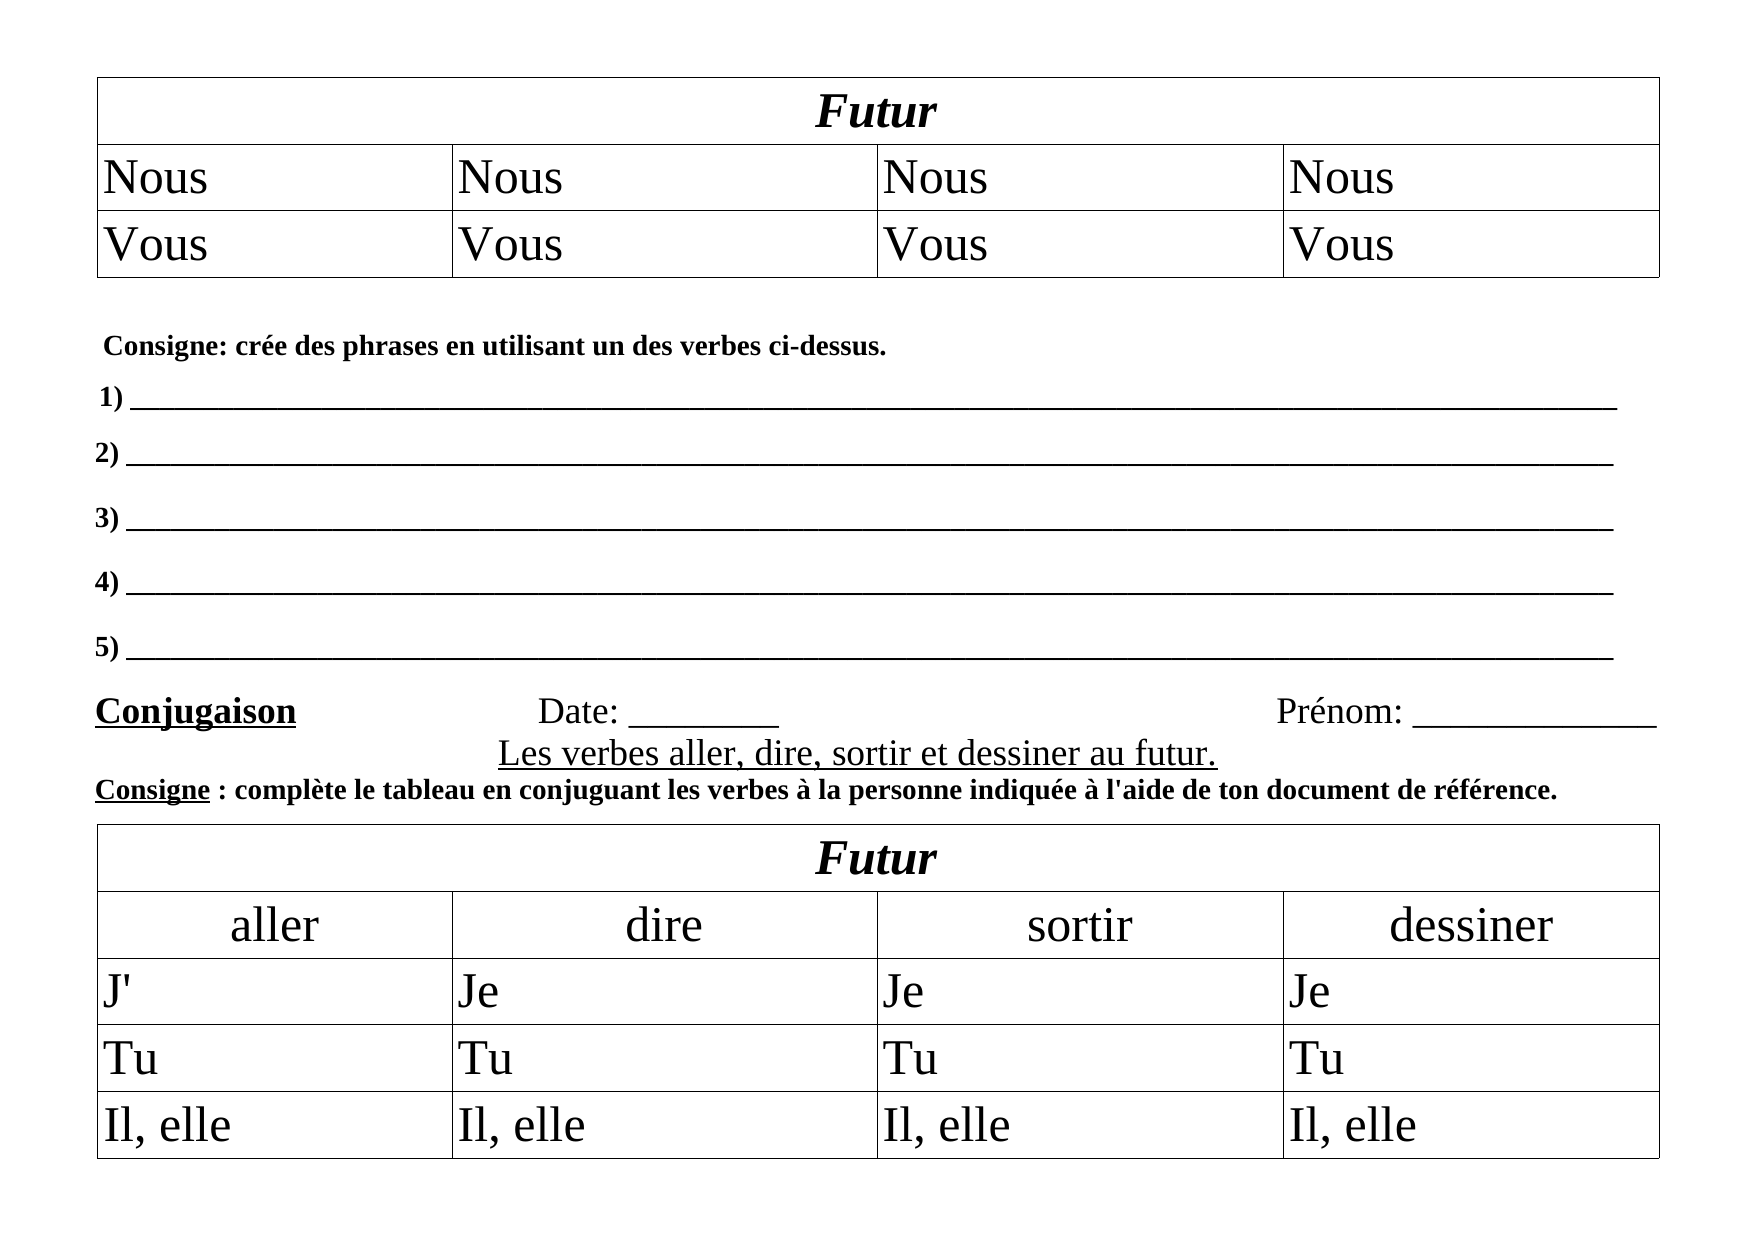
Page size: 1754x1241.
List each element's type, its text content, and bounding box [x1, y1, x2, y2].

table_header Futur [98, 825, 1659, 891]
table_cell Il, elle [1284, 1092, 1659, 1158]
table_cell Tu [878, 1025, 1283, 1091]
table_cell dessiner [1284, 892, 1659, 958]
table_cell Tu [1284, 1025, 1659, 1091]
table_cell dire [453, 892, 877, 958]
table_cell sortir [878, 892, 1283, 958]
table_cell Il, elle [878, 1092, 1283, 1158]
table_cell aller [98, 892, 452, 958]
text 5) _____________________________________________________________________________________________________ [94, 630, 1659, 663]
table_cell Vous [878, 211, 1283, 277]
table_cell Je [1284, 959, 1659, 1024]
text Conjugaison Date: ________ Prénom: _____________ [94, 690, 1659, 732]
text 4) _____________________________________________________________________________________________________ [94, 566, 1659, 598]
table_cell Je [878, 959, 1283, 1024]
table_cell Vous [98, 211, 452, 277]
table_cell Vous [1284, 211, 1659, 277]
table_cell Il, elle [453, 1092, 877, 1158]
table_cell Tu [98, 1025, 452, 1091]
table_cell Vous [453, 211, 877, 277]
text 2) _____________________________________________________________________________________________________ [94, 437, 1659, 469]
table_cell J' [98, 959, 452, 1024]
table_cell Je [453, 959, 877, 1024]
table_cell Nous [1284, 145, 1659, 210]
table_cell Consigne: crée des phrases en utilisant un des verbes ci-dessus. 1) _____________________________________________________________________________________________________ [97, 278, 1659, 418]
table_cell Nous [453, 145, 877, 210]
table_header Futur [98, 78, 1659, 144]
table_cell Nous [878, 145, 1283, 210]
text 3) _____________________________________________________________________________________________________ [94, 501, 1659, 533]
text Les verbes aller, dire, sortir et dessiner au futur. [94, 732, 1659, 773]
table_cell Tu [453, 1025, 877, 1091]
text Consigne : complète le tableau en conjuguant les verbes à la personne indiquée à l'aide de ton document de référence. [94, 773, 1659, 806]
table_cell Il, elle [98, 1092, 452, 1158]
table_cell Nous [98, 145, 452, 210]
